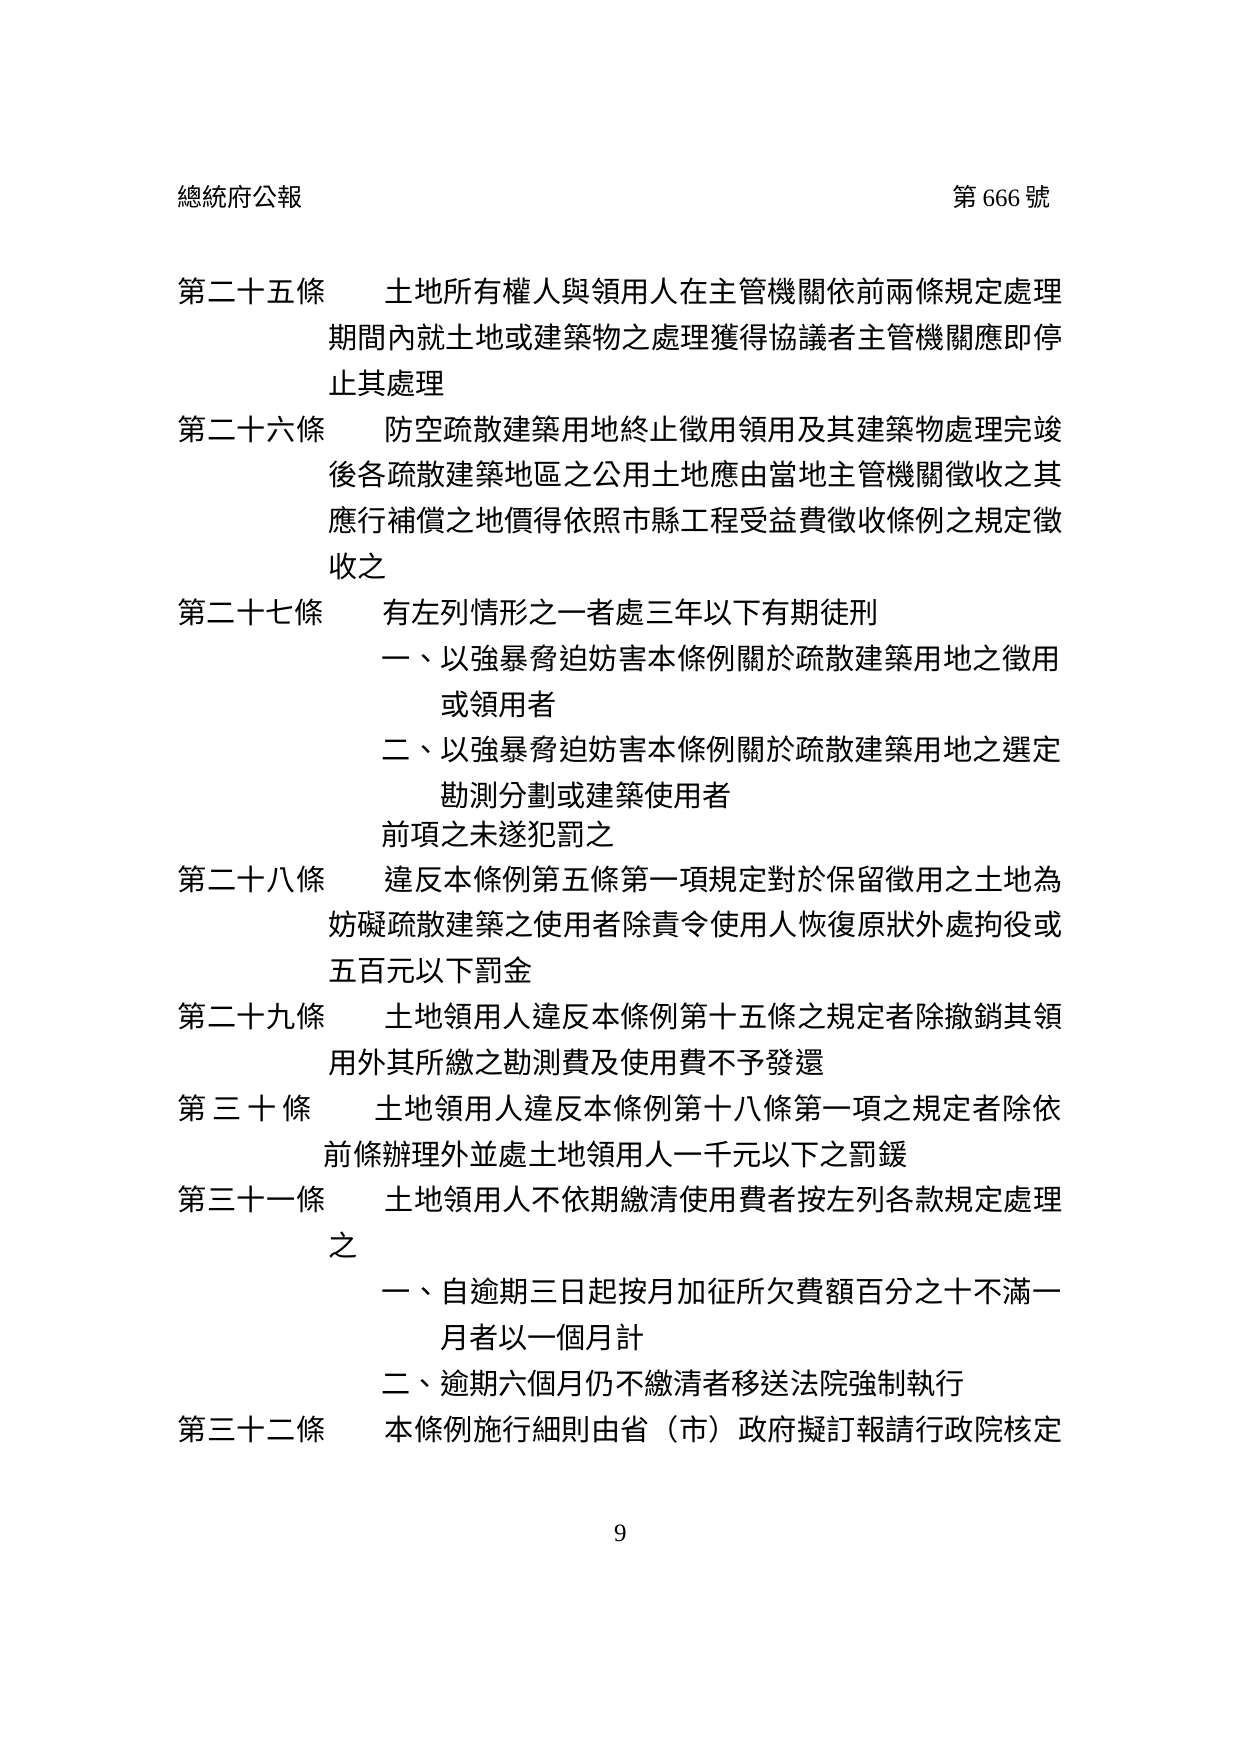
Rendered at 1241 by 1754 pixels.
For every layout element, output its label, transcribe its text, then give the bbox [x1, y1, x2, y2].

text 二、逾期六個月仍不繳清者移送法院強制執行 [381, 1357, 1063, 1403]
text 第二十六條 防空疏散建築用地終止徵用領用及其建築物處理完竣後各疏散建築地區之公用土地應由當地主管機關徵收之其應行補償之地價得依照市縣工程受益費徵收條例之規定徵收之 [177, 403, 1063, 587]
text 二、以強暴脅迫妨害本條例關於疏散建築用地之選定勘測分劃或建築使用者 [381, 724, 1063, 816]
text 第三十一條 土地領用人不依期繳清使用費者按左列各款規定處理之 [177, 1174, 1063, 1266]
text 一、以強暴脅迫妨害本條例關於疏散建築用地之徵用或領用者 [381, 632, 1063, 724]
text 前項之未遂犯罰之 [323, 816, 1063, 853]
text 一、自逾期三日起按月加征所欠費額百分之十不滿一月者以一個月計 [381, 1266, 1063, 1357]
text 第三十條 土地領用人違反本條例第十八條第一項之規定者除依前條辦理外並處土地領用人一千元以下之罰鍰 [177, 1082, 1063, 1174]
text 第三十二條 本條例施行細則由省（市）政府擬訂報請行政院核定 [177, 1403, 1063, 1449]
text 第二十五條 土地所有權人與領用人在主管機關依前兩條規定處理期間內就土地或建築物之處理獲得協議者主管機關應即停止其處理 [177, 266, 1063, 403]
text 第二十九條 土地領用人違反本條例第十五條之規定者除撤銷其領用外其所繳之勘測費及使用費不予發還 [177, 991, 1063, 1082]
text 第二十七條 有左列情形之一者處三年以下有期徒刑 [177, 587, 1063, 632]
text 第二十八條 違反本條例第五條第一項規定對於保留徵用之土地為妨礙疏散建築之使用者除責令使用人恢復原狀外處拘役或五百元以下罰金 [177, 853, 1063, 991]
